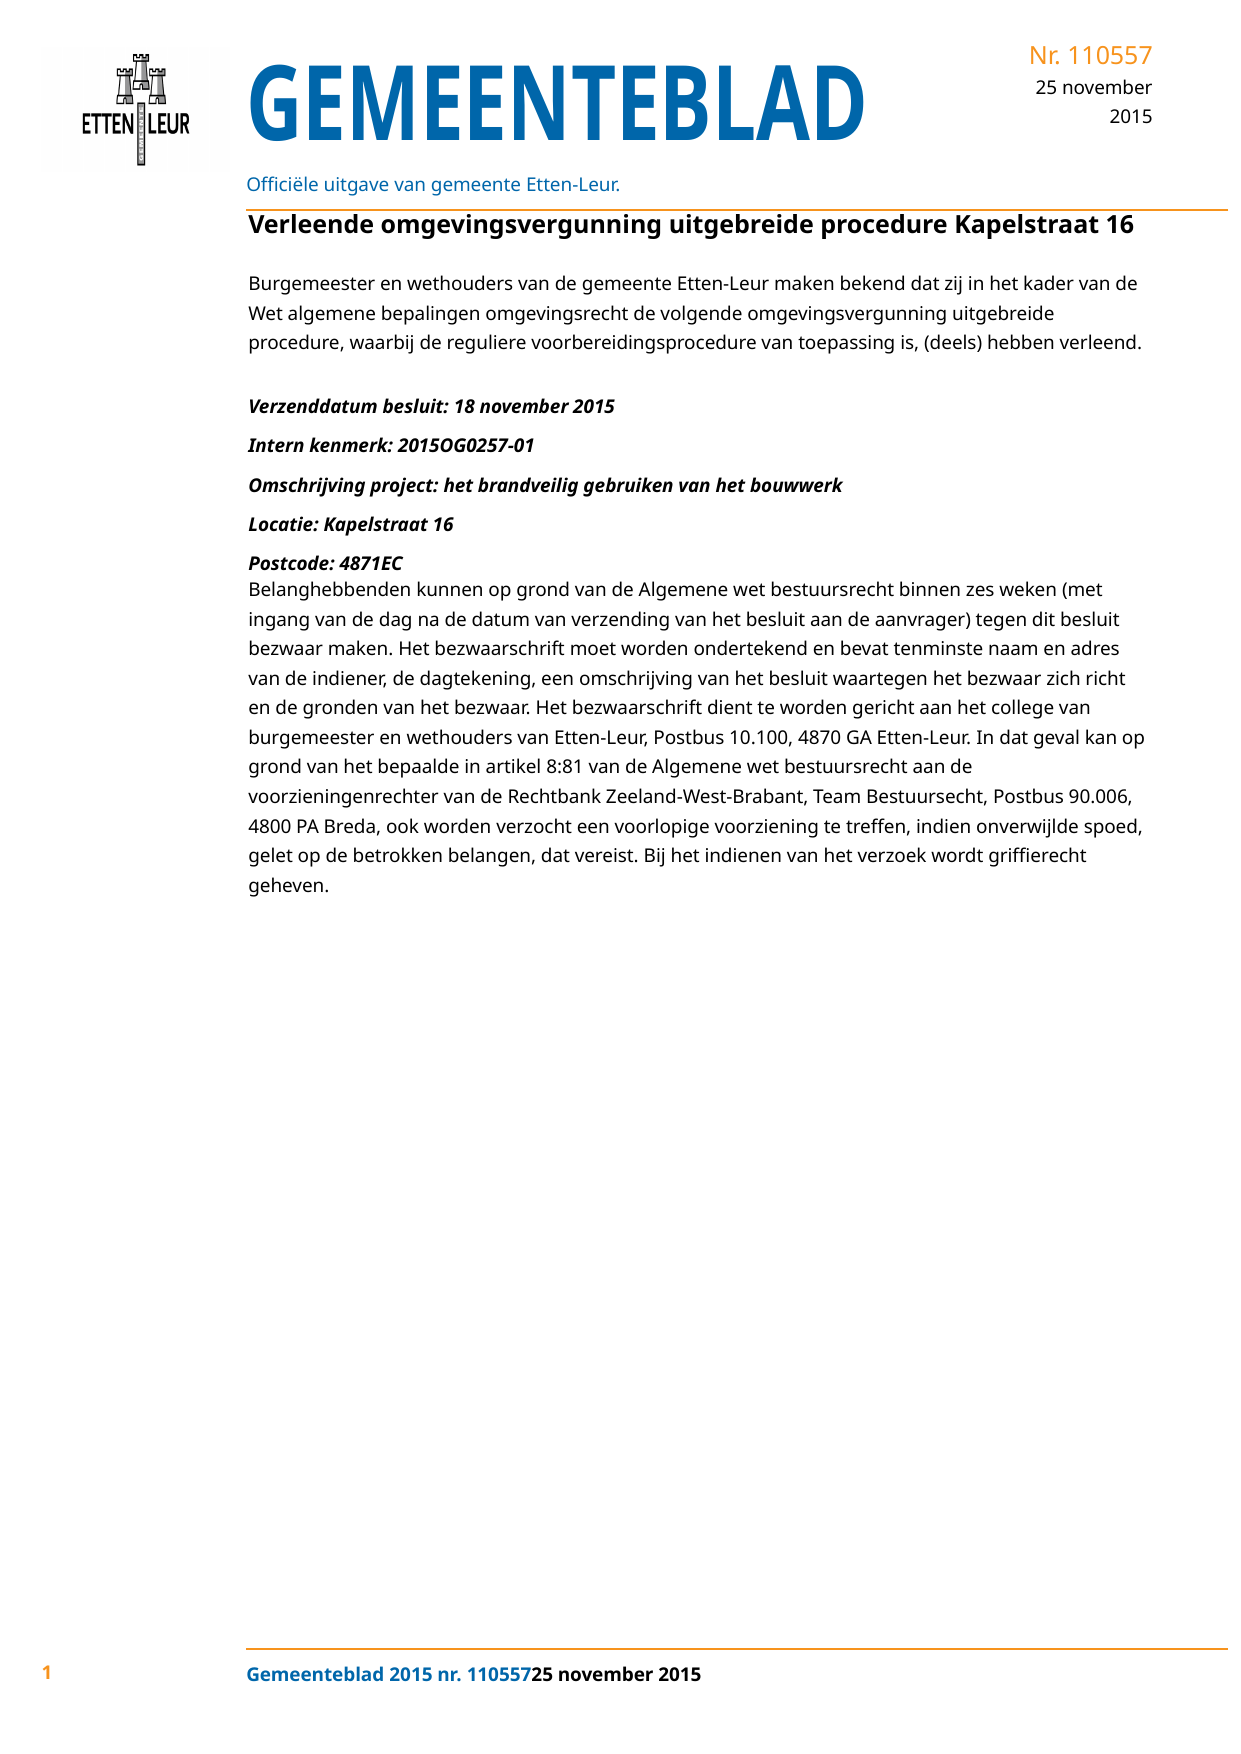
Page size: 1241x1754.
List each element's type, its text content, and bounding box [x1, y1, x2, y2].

text Locatie: Kapelstraat 16 [248, 511, 1152, 537]
text Intern kenmerk: 2015OG0257-01 [248, 433, 1152, 458]
text Verleende omgevingsvergunning uitgebreide procedure Kapelstraat 16 [248, 211, 1152, 241]
text Burgemeester en wethouders van de gemeente Etten-Leur maken bekend dat zij in het kader van de Wet algemene bepalingen omgevingsrecht de volgende omgevingsvergunning uitgebreide procedure, waarbij de reguliere voorbereidingsprocedure van toepassing is, (deels) hebben verleend. [248, 270, 1152, 355]
picture [41, 47, 231, 172]
text Belanghebbenden kunnen op grond van de Algemene wet bestuursrecht binnen zes weken (met ingang van de dag na de datum van verzending van het besluit aan de aanvrager) tegen dit besluit bezwaar maken. Het bezwaarschrift moet worden ondertekend en bevat tenminste naam en adres van de indiener, de dagtekening, een omschrijving van het besluit waartegen het bezwaar zich richt en de gronden van het bezwaar. Het bezwaarschrift dient te worden gericht aan het college van burgemeester en wethouders van Etten-Leur, Postbus 10.100, 4870 GA Etten-Leur. In dat geval kan op grond van het bepaalde in artikel 8:81 van de Algemene wet bestuursrecht aan de voorzieningenrechter van de Rechtbank Zeeland-West-Brabant, Team Bestuursecht, Postbus 90.006, 4800 PA Breda, ook worden verzocht een voorlopige voorziening te treffen, indien onverwijlde spoed, gelet op de betrokken belangen, dat vereist. Bij het indienen van het verzoek wordt griffierecht geheven. [248, 576, 1152, 898]
text Omschrijving project: het brandveilig gebruiken van het bouwwerk [248, 472, 1152, 498]
text Verzenddatum besluit: 18 november 2015 [248, 393, 1152, 419]
text Postcode: 4871EC [248, 551, 1152, 576]
